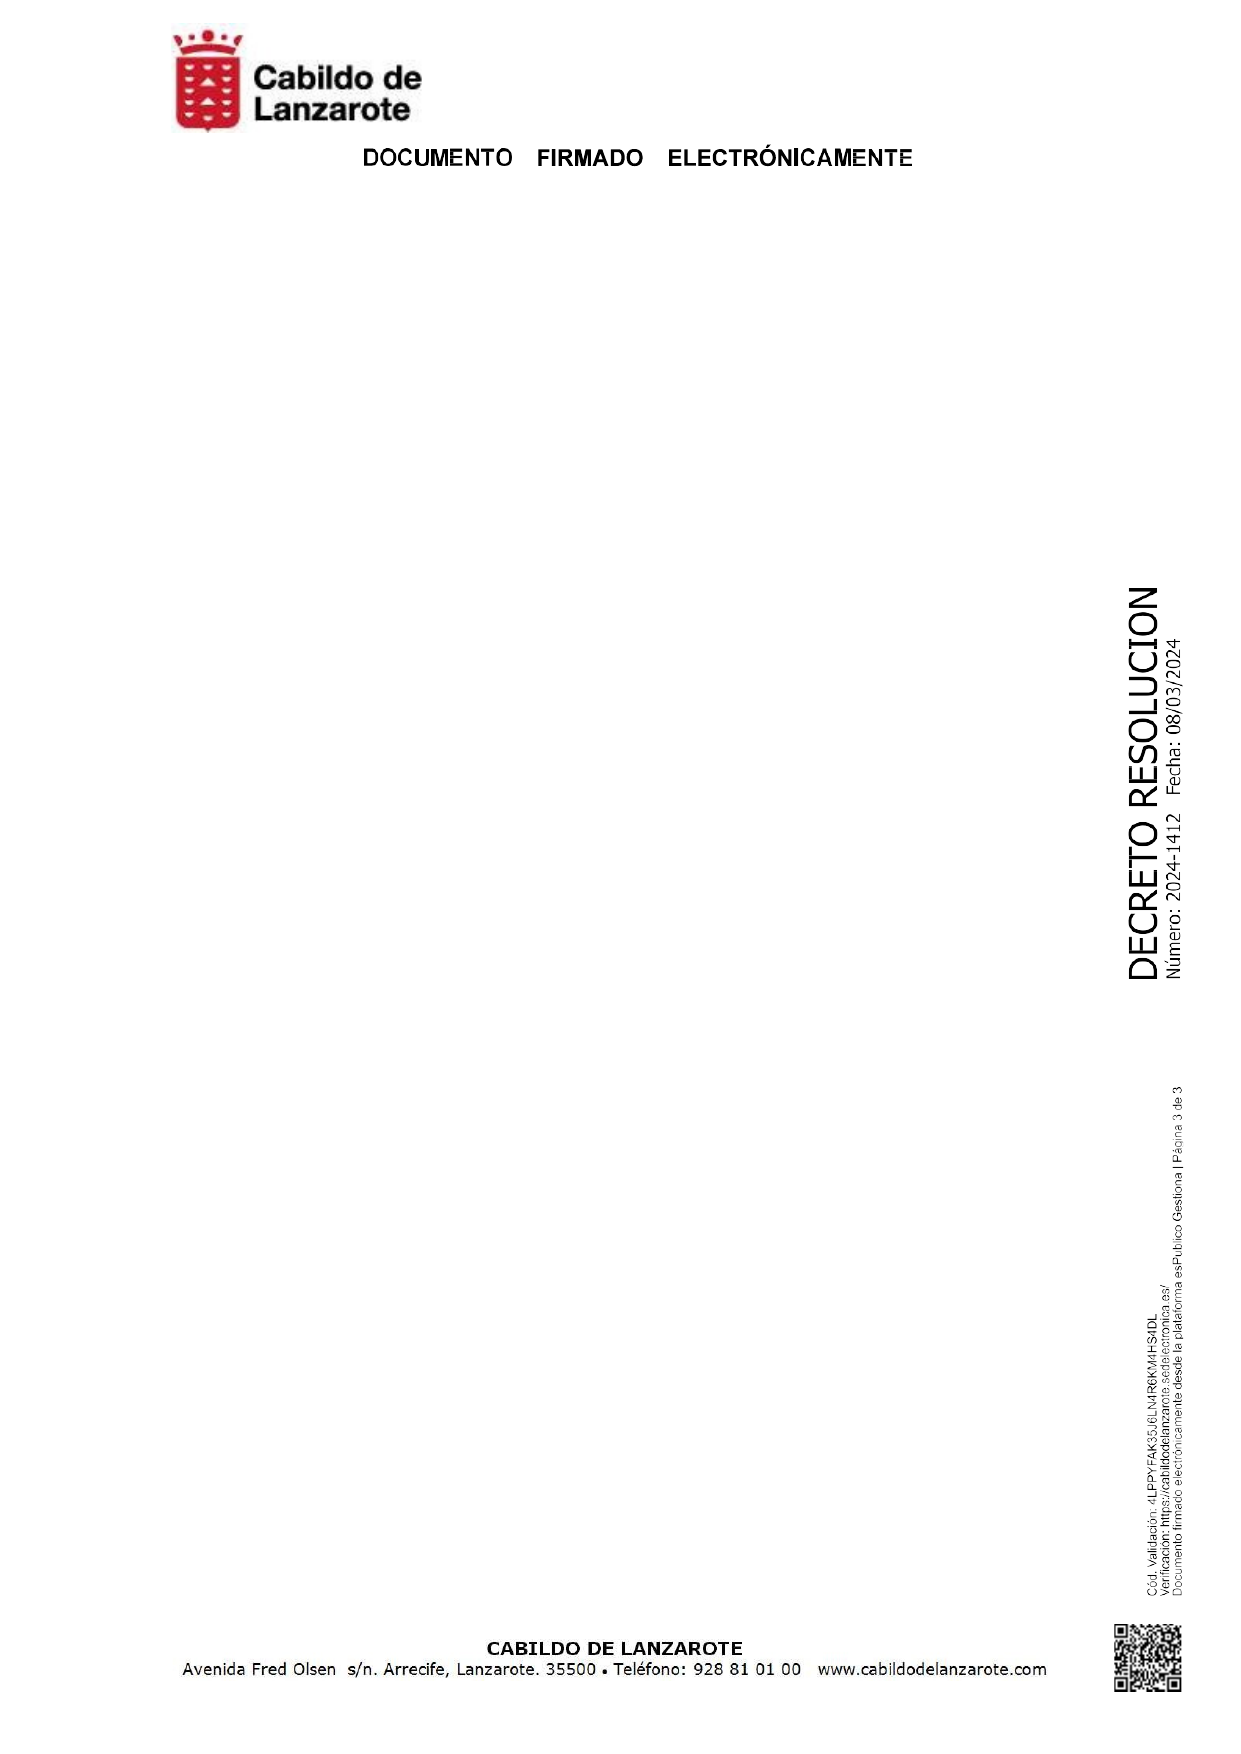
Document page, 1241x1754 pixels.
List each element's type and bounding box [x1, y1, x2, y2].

picture [794, 148, 851, 166]
picture [1147, 1087, 1184, 1596]
picture [172, 1639, 1048, 1681]
picture [431, 149, 448, 166]
picture [415, 149, 429, 166]
picture [853, 149, 912, 166]
picture [170, 23, 422, 133]
picture [450, 148, 512, 166]
picture [364, 148, 412, 166]
picture [1128, 588, 1183, 979]
picture [1114, 1624, 1182, 1692]
